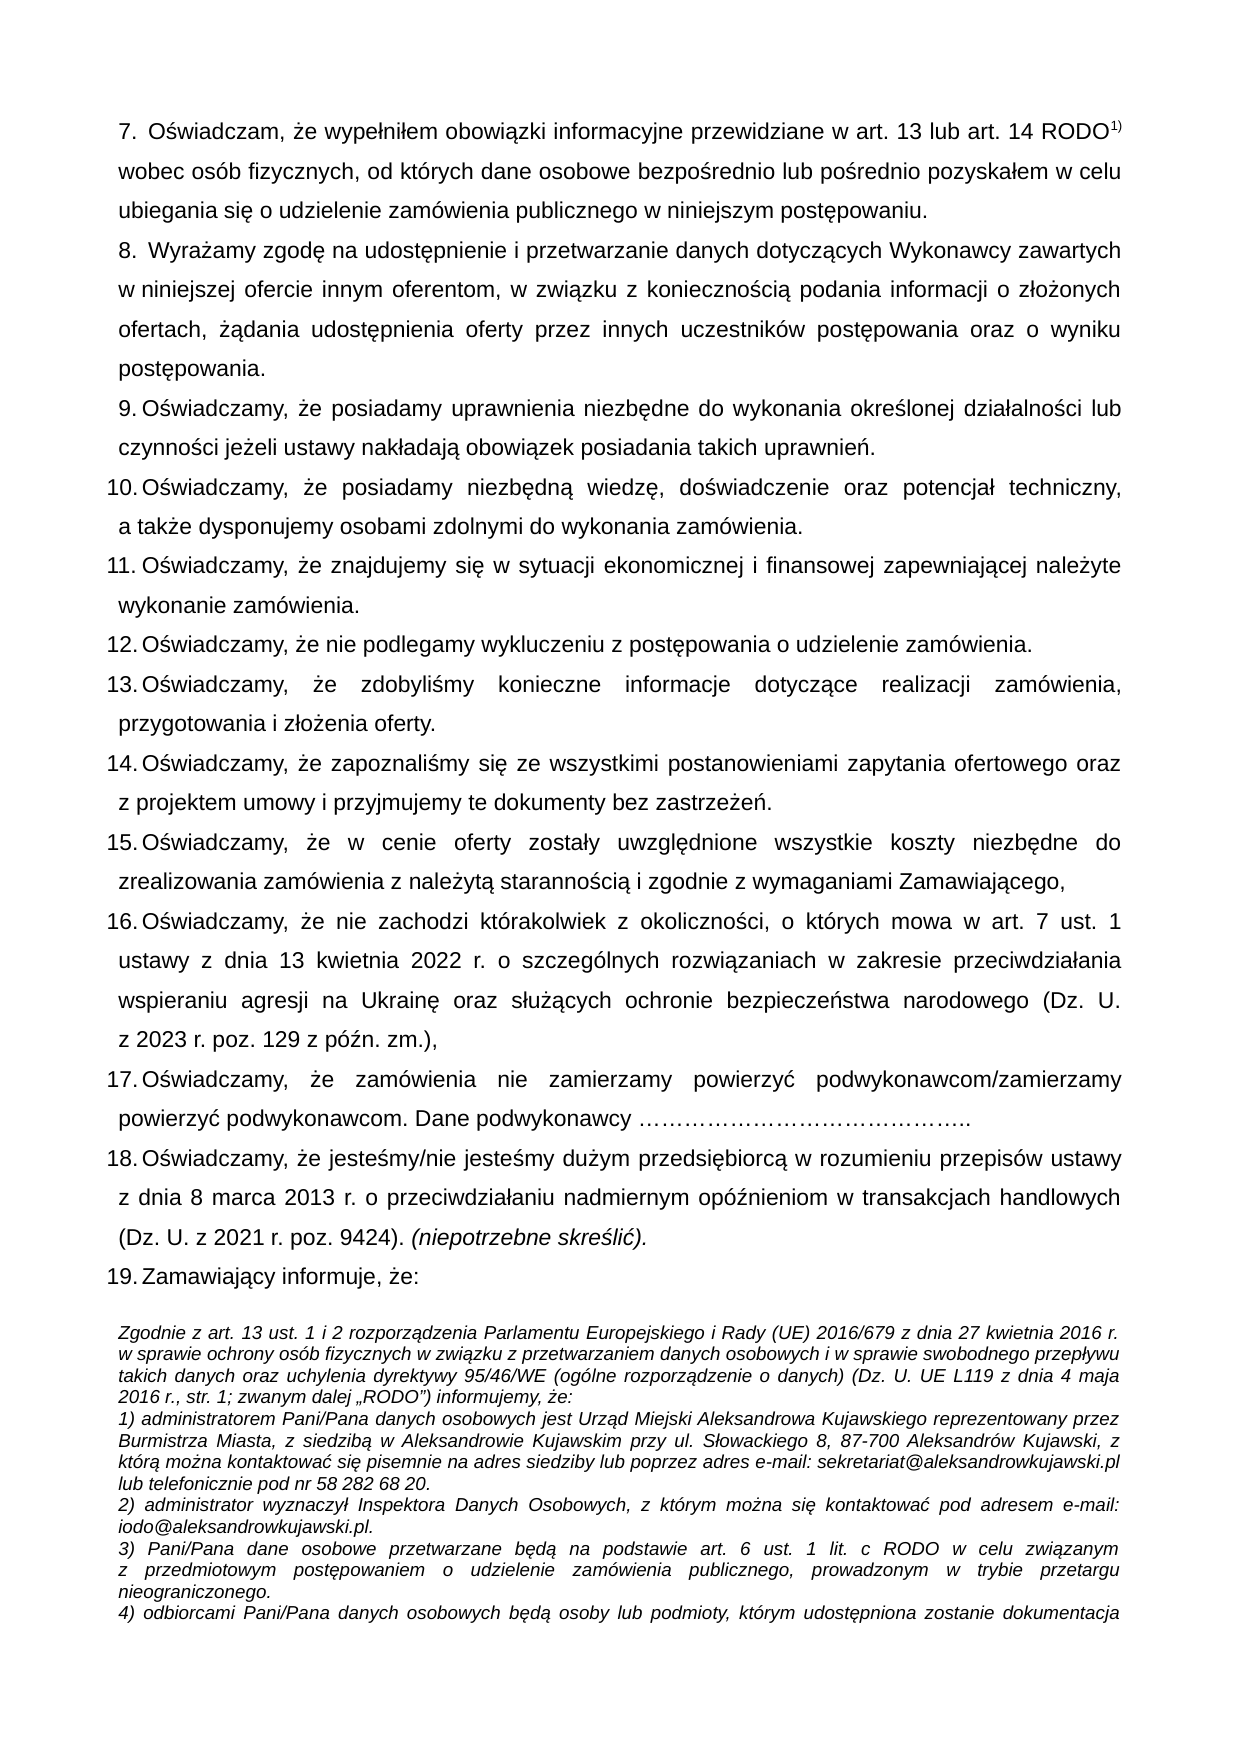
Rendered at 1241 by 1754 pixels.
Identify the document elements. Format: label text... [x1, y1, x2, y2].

text 3) Pani/Pana dane osobowe przetwarzane będą na podstawie art. 6 ust. 1 lit. c RODO w celu związanym z przedmiotowym postępowaniem o udzielenie zamówienia publicznego, prowadzonym w trybie przetargu nieograniczonego. [118, 1537, 1122, 1602]
list Oświadczamy, że zamówienia nie zamierzamy powierzyć podwykonawcom/zamierzamy powierzyć podwykonawcom. Dane podwykonawcy …………………………………….. [106, 1066, 1122, 1131]
list Oświadczamy, że w cenie oferty zostały uwzględnione wszystkie koszty niezbędne do zrealizowania zamówienia z należytą starannością i zgodnie z wymaganiami Zamawiającego, [106, 829, 1122, 894]
list Oświadczamy, że posiadamy niezbędną wiedzę, doświadczenie oraz potencjał techniczny, a także dysponujemy osobami zdolnymi do wykonania zamówienia. [106, 473, 1122, 539]
text 1) administratorem Pani/Pana danych osobowych jest Urząd Miejski Aleksandrowa Kujawskiego reprezentowany przez Burmistrza Miasta, z siedzibą w Aleksandrowie Kujawskim przy ul. Słowackiego 8, 87-700 Aleksandrów Kujawski, z którą można kontaktować się pisemnie na adres siedziby lub poprzez adres e-mail: sekretariat@aleksandrowkujawski.pl lub telefonicznie pod nr 58 282 68 20. [118, 1408, 1122, 1494]
list Oświadczamy, że nie zachodzi którakolwiek z okoliczności, o których mowa w art. 7 ust. 1 ustawy z dnia 13 kwietnia 2022 r. o szczególnych rozwiązaniach w zakresie przeciwdziałania wspieraniu agresji na Ukrainę oraz służących ochronie bezpieczeństwa narodowego (Dz. U. z 2023 r. poz. 129 z późn. zm.), [106, 908, 1122, 1052]
list Oświadczamy, że nie podlegamy wykluczeniu z postępowania o udzielenie zamówienia. [106, 631, 1122, 658]
list Zamawiający informuje, że: [106, 1263, 1122, 1289]
text 2) administrator wyznaczył Inspektora Danych Osobowych, z którym można się kontaktować pod adresem e-mail: iodo@aleksandrowkujawski.pl. [118, 1494, 1122, 1537]
list Wyrażamy zgodę na udostępnienie i przetwarzanie danych dotyczących Wykonawcy zawartych w niniejszej ofercie innym oferentom, w związku z koniecznością podania informacji o złożonych ofertach, żądania udostępnienia oferty przez innych uczestników postępowania oraz o wyniku postępowania. [118, 237, 1122, 381]
list Oświadczamy, że posiadamy uprawnienia niezbędne do wykonania określonej działalności lub czynności jeżeli ustawy nakładają obowiązek posiadania takich uprawnień. [118, 394, 1122, 460]
list Oświadczam, że wypełniłem obowiązki informacyjne przewidziane w art. 13 lub art. 14 RODO1) wobec osób fizycznych, od których dane osobowe bezpośrednio lub pośrednio pozyskałem w celu ubiegania się o udzielenie zamówienia publicznego w niniejszym postępowaniu. [118, 118, 1122, 223]
list Oświadczamy, że znajdujemy się w sytuacji ekonomicznej i finansowej zapewniającej należyte wykonanie zamówienia. [106, 552, 1122, 618]
list Oświadczamy, że zdobyliśmy konieczne informacje dotyczące realizacji zamówienia, przygotowania i złożenia oferty. [106, 671, 1122, 737]
list Oświadczamy, że jesteśmy/nie jesteśmy dużym przedsiębiorcą w rozumieniu przepisów ustawy z dnia 8 marca 2013 r. o przeciwdziałaniu nadmiernym opóźnieniom w transakcjach handlowych (Dz. U. z 2021 r. poz. 9424). (niepotrzebne skreślić). [106, 1144, 1122, 1250]
text Zgodnie z art. 13 ust. 1 i 2 rozporządzenia Parlamentu Europejskiego i Rady (UE) 2016/679 z dnia 27 kwietnia 2016 r. w sprawie ochrony osób fizycznych w związku z przetwarzaniem danych osobowych i w sprawie swobodnego przepływu takich danych oraz uchylenia dyrektywy 95/46/WE (ogólne rozporządzenie o danych) (Dz. U. UE L119 z dnia 4 maja 2016 r., str. 1; zwanym dalej „RODO”) informujemy, że: [118, 1322, 1122, 1408]
list Oświadczamy, że zapoznaliśmy się ze wszystkimi postanowieniami zapytania ofertowego oraz z projektem umowy i przyjmujemy te dokumenty bez zastrzeżeń. [106, 750, 1122, 816]
text 4) odbiorcami Pani/Pana danych osobowych będą osoby lub podmioty, którym udostępniona zostanie dokumentacja [118, 1602, 1122, 1623]
